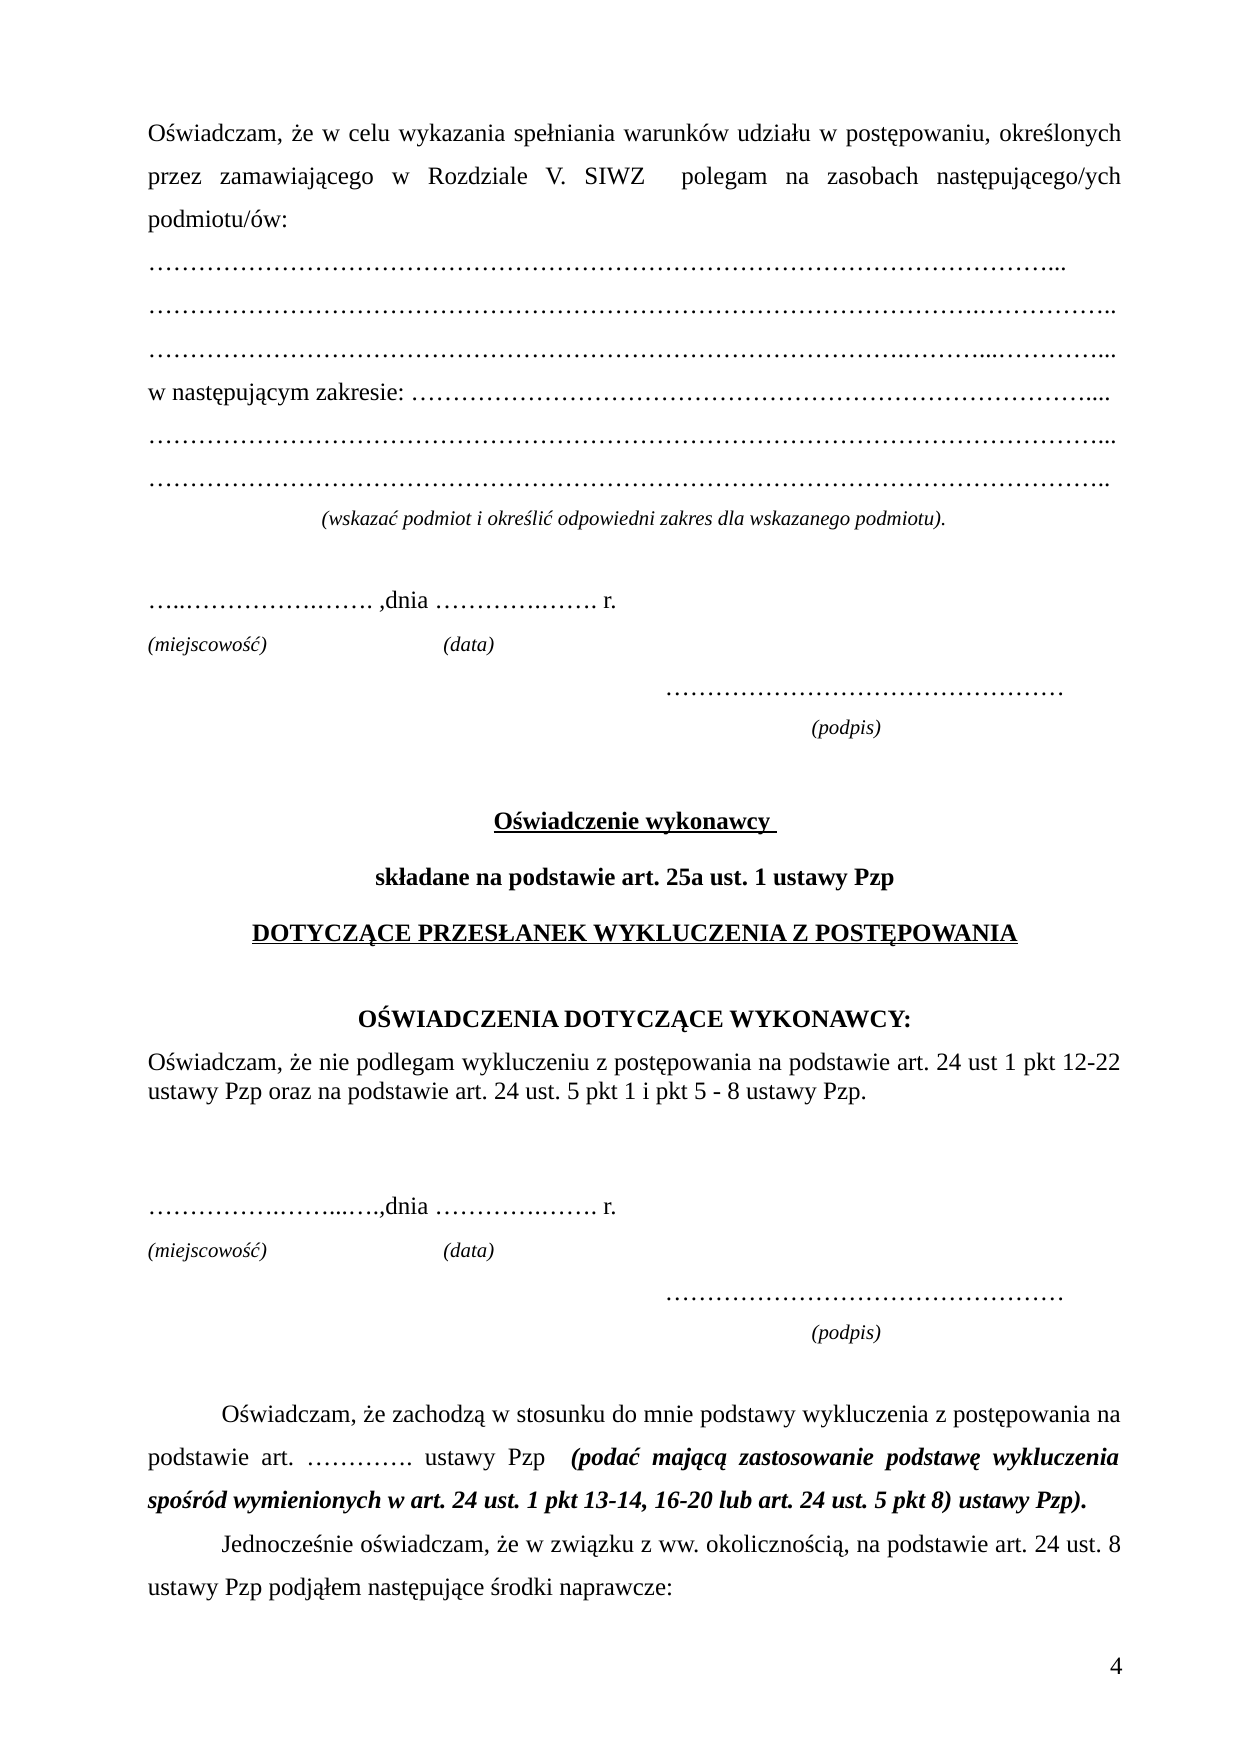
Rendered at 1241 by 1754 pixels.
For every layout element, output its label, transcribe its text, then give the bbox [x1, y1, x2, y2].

text Oświadczam, że w celu wykazania spełniania warunków udziału w postępowaniu, określonych przez zamawiającego w Rozdziale V. SIWZ polegam na zasobach następującego/ych podmiotu/ów: ………………………………………………………………………………………………... [148, 118, 1122, 276]
text Jednocześnie oświadczam, że w związku z ww. okolicznością, na podstawie art. 24 ust. 8 ustawy Pzp podjąłem następujące środki naprawcze: [148, 1529, 1122, 1601]
text ………………………………………… [148, 1277, 1122, 1306]
text ………………………………………… [148, 672, 1122, 700]
text …………….……...….,dnia ………….……. r. [148, 1191, 1122, 1219]
text …..…………….……. ,dnia ………….……. r. [148, 585, 1122, 614]
list Oświadczam, że nie podlegam wykluczeniu z postępowania na podstawie art. 24 ust 1 pkt 12-22 ustawy Pzp oraz na podstawie art. 24 ust. 5 pkt 1 i pkt 5 - 8 ustawy Pzp. [148, 1047, 1122, 1104]
text Oświadczam, że zachodzą w stosunku do mnie podstawy wykluczenia z postępowania na podstawie art. …………. ustawy Pzp (podać mającą zastosowanie podstawę wykluczenia spośród wymienionych w art. 24 ust. 1 pkt 13-14, 16-20 lub art. 24 ust. 5 pkt 8) ustawy Pzp). [148, 1399, 1122, 1514]
text składane na podstawie art. 25a ust. 1 ustawy Pzp [148, 862, 1122, 891]
text DOTYCZĄCE PRZESŁANEK WYKLUCZENIA Z POSTĘPOWANIA [148, 918, 1122, 946]
text Oświadczenie wykonawcy [148, 806, 1122, 835]
text ……………………………………………………………………………………………………... …………………………………………………………………………………………………….. [148, 420, 1122, 492]
text (wskazać podmiot i określić odpowiedni zakres dla wskazanego podmiotu). [148, 506, 1122, 530]
text (miejscowość) (data) [148, 628, 1122, 657]
text (podpis) [738, 1320, 1122, 1344]
text (podpis) [738, 715, 1122, 739]
text (miejscowość) (data) [148, 1234, 1122, 1263]
text OŚWIADCZENIA DOTYCZĄCE WYKONAWCY: [148, 1004, 1122, 1033]
text ……………………………………………………………………………………….……………..……………………………………………………………………………….………...…………... [148, 291, 1122, 362]
text w następującym zakresie: ……………………………………………………………………….... [148, 377, 1122, 406]
